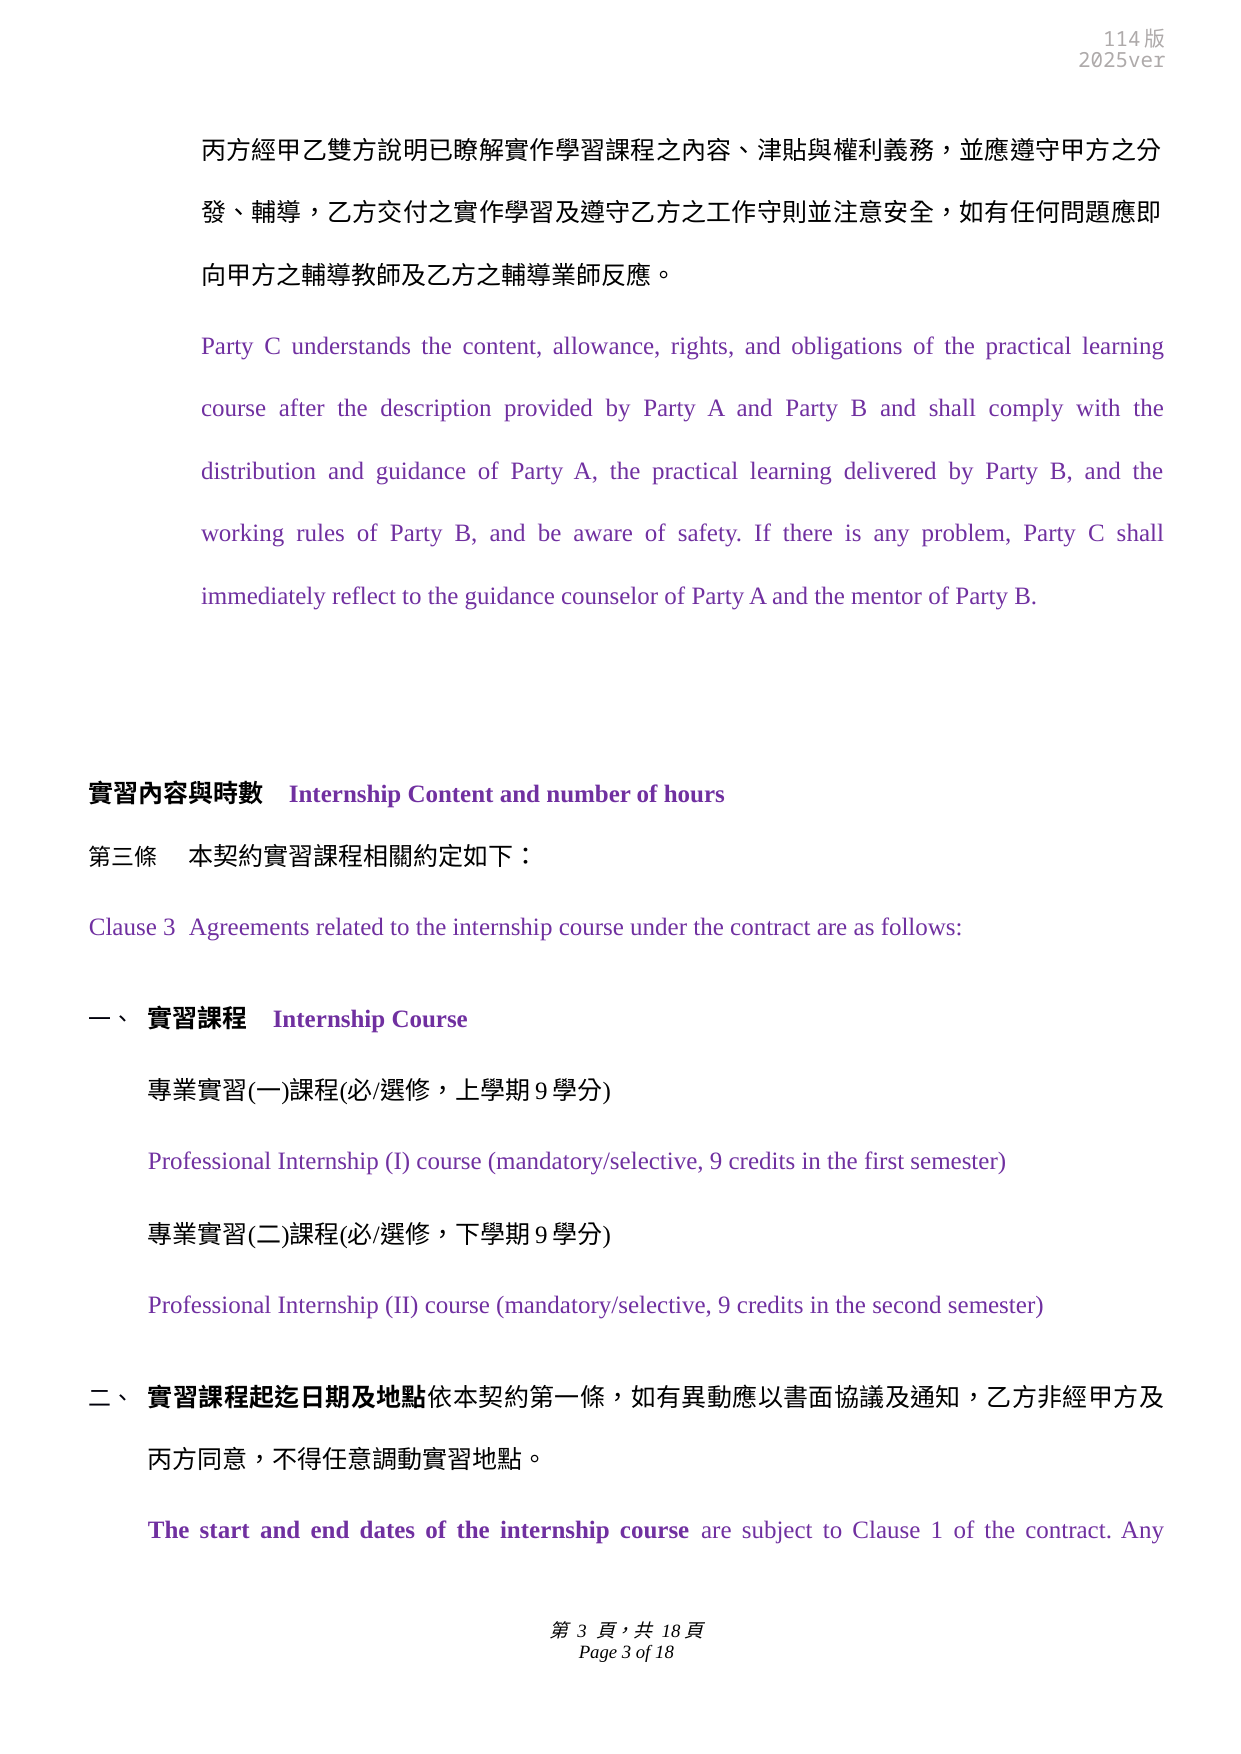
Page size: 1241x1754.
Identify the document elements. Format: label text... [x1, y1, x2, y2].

text Professional Internship (II) course (mandatory/selective, 9 credits in the second semester) [148, 1263, 1165, 1325]
text Party C understands the content, allowance, rights, and obligations of the practical learning course after the description provided by Party A and Party B and shall comply with the distribution and guidance of Party A, the practical learning delivered by Party B, and the working rules of Party B, and be aware of safety. If there is any problem, Party C shall immediately reflect to the guidance counselor of Party A and the mentor of Party B. [201, 303, 1165, 616]
list 本契約實習課程相關約定如下： [89, 813, 1165, 875]
text 專業實習(二)課程(必/選修，下學期9學分) [148, 1191, 1165, 1253]
list 實習課程起迄日期及地點依本契約第一條，如有異動應以書面協議及通知，乙方非經甲方及丙方同意，不得任意調動實習地點。 [89, 1353, 1165, 1478]
text Clause 3 Agreements related to the internship course under the contract are as follows: [89, 885, 1165, 947]
text 丙方經甲乙雙方說明已瞭解實作學習課程之內容、津貼與權利義務，並應遵守甲方之分發、輔導，乙方交付之實作學習及遵守乙方之工作守則並注意安全，如有任何問題應即向甲方之輔導教師及乙方之輔導業師反應。 [201, 107, 1165, 294]
list 實習課程 Internship Course [89, 975, 1165, 1038]
text 實習內容與時數 Internship Content and number of hours [89, 750, 1165, 813]
text Professional Internship (I) course (mandatory/selective, 9 credits in the first semester) [148, 1119, 1165, 1182]
text The start and end dates of the internship course are subject to Clause 1 of the contract. Any [148, 1488, 1165, 1550]
text 專業實習(一)課程(必/選修，上學期9學分) [148, 1047, 1165, 1110]
